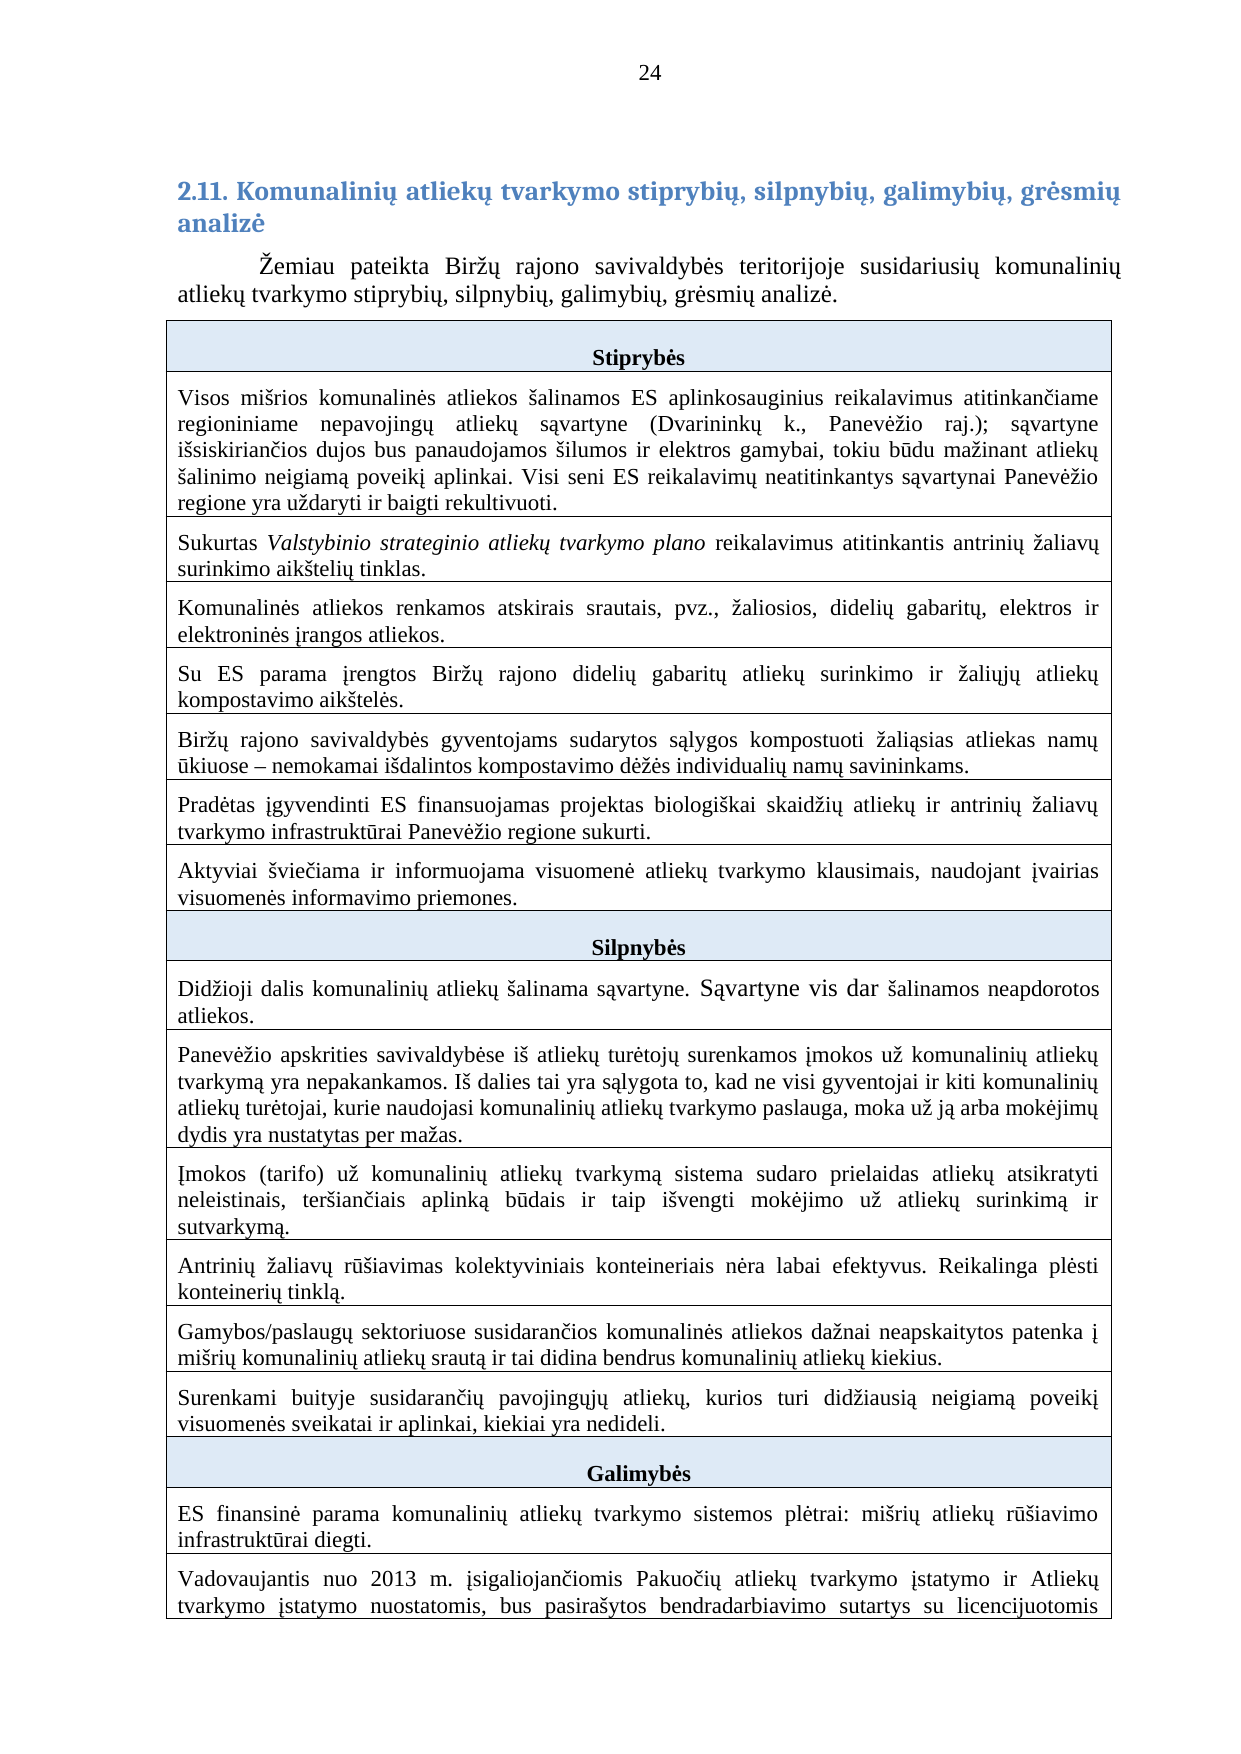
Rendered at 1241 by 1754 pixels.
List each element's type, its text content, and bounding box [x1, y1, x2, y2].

table_cell Aktyviai šviečiama ir informuojama visuomenė atliekų tvarkymo klausimais, naudojant įvairias visuomenės informavimo priemones. [167, 845, 1111, 910]
table_cell Gamybos/paslaugų sektoriuose susidarančios komunalinės atliekos dažnai neapskaitytos patenka į mišrių komunalinių atliekų srautą ir tai didina bendrus komunalinių atliekų kiekius. [167, 1306, 1111, 1371]
table_cell Biržų rajono savivaldybės gyventojams sudarytos sąlygos kompostuoti žaliąsias atliekas namų ūkiuose – nemokamai išdalintos kompostavimo dėžės individualių namų savininkams. [167, 714, 1111, 778]
table_cell Antrinių žaliavų rūšiavimas kolektyviniais konteineriais nėra labai efektyvus. Reikalinga plėsti konteinerių tinklą. [167, 1240, 1111, 1305]
table_header Stiprybės [167, 321, 1111, 371]
table_cell Silpnybės [167, 911, 1111, 960]
table_cell Panevėžio apskrities savivaldybėse iš atliekų turėtojų surenkamos įmokos už komunalinių atliekų tvarkymą yra nepakankamos. Iš dalies tai yra sąlygota to, kad ne visi gyventojai ir kiti komunalinių atliekų turėtojai, kurie naudojasi komunalinių atliekų tvarkymo paslauga, moka už ją arba mokėjimų dydis yra nustatytas per mažas. [167, 1030, 1111, 1147]
table_cell Surenkami buityje susidarančių pavojingųjų atliekų, kurios turi didžiausią neigiamą poveikį visuomenės sveikatai ir aplinkai, kiekiai yra nedideli. [167, 1372, 1111, 1436]
table_cell Galimybės [167, 1437, 1111, 1487]
table_cell Pradėtas įgyvendinti ES finansuojamas projektas biologiškai skaidžių atliekų ir antrinių žaliavų tvarkymo infrastruktūrai Panevėžio regione sukurti. [167, 780, 1111, 844]
text Žemiau pateikta Biržų rajono savivaldybės teritorijoje susidariusių komunalinių atliekų tvarkymo stiprybių, silpnybių, galimybių, grėsmių analizė. [177, 251, 1122, 308]
subtitle 2.11. Komunalinių atliekų tvarkymo stiprybių, silpnybių, galimybių, grėsmių analizė [177, 176, 1122, 239]
table_cell Įmokos (tarifo) už komunalinių atliekų tvarkymą sistema sudaro prielaidas atliekų atsikratyti neleistinais, teršiančiais aplinką būdais ir taip išvengti mokėjimo už atliekų surinkimą ir sutvarkymą. [167, 1148, 1111, 1239]
table_cell Su ES parama įrengtos Biržų rajono didelių gabaritų atliekų surinkimo ir žaliųjų atliekų kompostavimo aikštelės. [167, 648, 1111, 713]
table_cell Vadovaujantis nuo 2013 m. įsigaliojančiomis Pakuočių atliekų tvarkymo įstatymo ir Atliekų tvarkymo įstatymo nuostatomis, bus pasirašytos bendradarbiavimo sutartys su licencijuotomis [167, 1554, 1111, 1618]
table_cell ES finansinė parama komunalinių atliekų tvarkymo sistemos plėtrai: mišrių atliekų rūšiavimo infrastruktūrai diegti. [167, 1488, 1111, 1552]
table_cell Didžioji dalis komunalinių atliekų šalinama sąvartyne. Sąvartyne vis dar šalinamos neapdorotos atliekos. [167, 961, 1111, 1028]
table_cell Sukurtas Valstybinio strateginio atliekų tvarkymo plano reikalavimus atitinkantis antrinių žaliavų surinkimo aikštelių tinklas. [167, 517, 1111, 581]
table_cell Visos mišrios komunalinės atliekos šalinamos ES aplinkosauginius reikalavimus atitinkančiame regioniniame nepavojingų atliekų sąvartyne (Dvarininkų k., Panevėžio raj.); sąvartyne išsiskiriančios dujos bus panaudojamos šilumos ir elektros gamybai, tokiu būdu mažinant atliekų šalinimo neigiamą poveikį aplinkai. Visi seni ES reikalavimų neatitinkantys sąvartynai Panevėžio regione yra uždaryti ir baigti rekultivuoti. [167, 372, 1111, 516]
table_cell Komunalinės atliekos renkamos atskirais srautais, pvz., žaliosios, didelių gabaritų, elektros ir elektroninės įrangos atliekos. [167, 582, 1111, 647]
